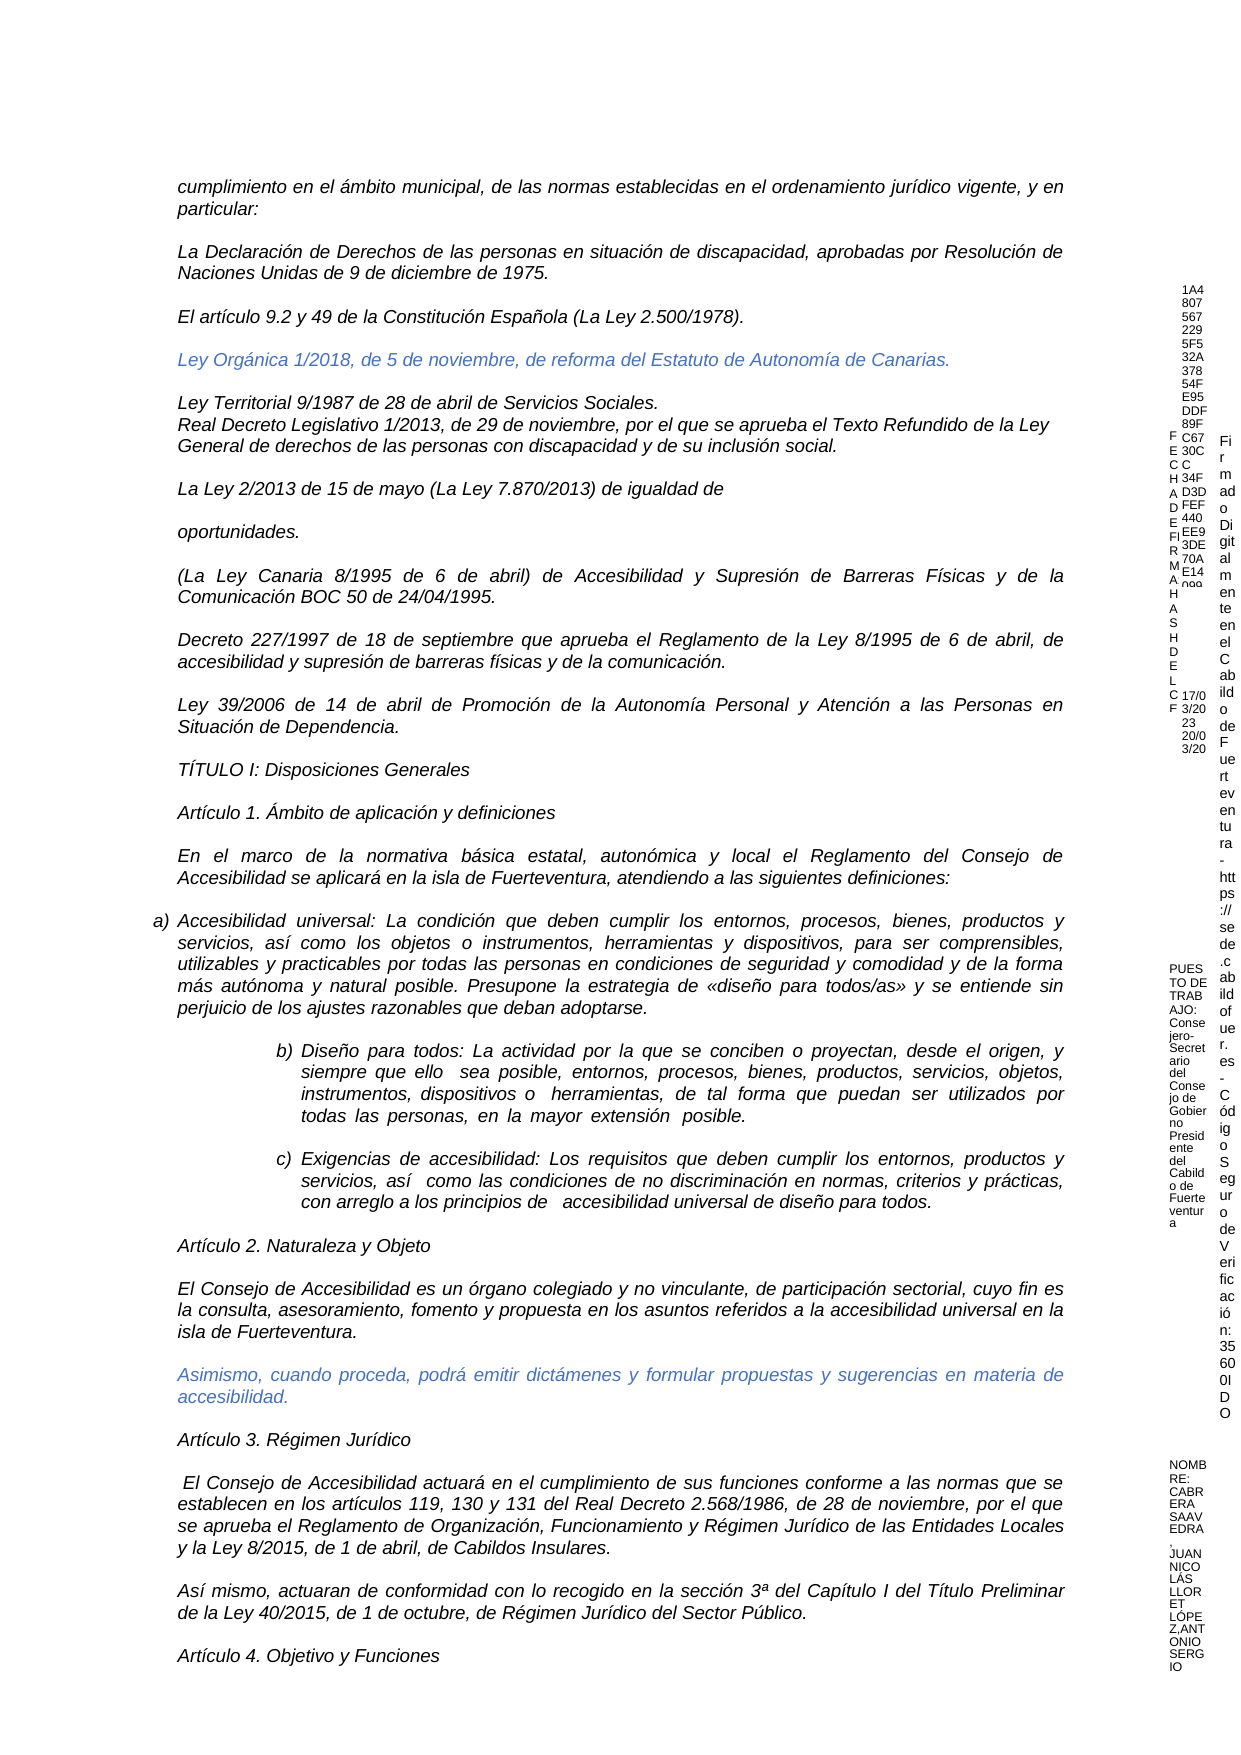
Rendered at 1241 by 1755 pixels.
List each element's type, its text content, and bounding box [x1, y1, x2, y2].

list Accesibilidad universal: La condición que deben cumplir los entornos, procesos, bienes, productos y servicios, así como los objetos o instrumentos, herramientas y dispositivos, para ser comprensibles, utilizables y practicables por todas las personas en condiciones de seguridad y comodidad y de la forma más autónoma y natural posible. Presupone la estrategia de «diseño para todos/as» y se entiende sin perjuicio de los ajustes razonables que deban adoptarse. [153, 910, 1064, 1018]
list Diseño para todos: La actividad por la que se conciben o proyectan, desde el origen, y siempre que ello sea posible, entornos, procesos, bienes, productos, servicios, objetos, instrumentos, dispositivos o herramientas, de tal forma que puedan ser utilizados por todas las personas, en la mayor extensión posible. [276, 1040, 1064, 1126]
text Artículo 4. Objetivo y Funciones [177, 1644, 1167, 1666]
text Asimismo, cuando proceda, podrá emitir dictámenes y formular propuestas y sugerencias en materia de accesibilidad. [177, 1364, 1064, 1407]
text Ley Orgánica 1/2018, de 5 de noviembre, de reforma del Estatuto de Autonomía de Canarias. Ley Territorial 9/1987 de 28 de abril de Servicios Sociales. [177, 331, 971, 418]
text FECHA DE FIRMA: HASH DEL CERTIFICADO: [1169, 429, 1184, 712]
list Consejero-Secretario del Consejo de Gobierno Presidente del Cabildo de Fuerteventura [1169, 1018, 1207, 1227]
text Decreto 227/1997 de 18 de septiembre que aprueba el Reglamento de la Ley 8/1995 de 6 de abril, de accesibilidad y supresión de barreras físicas y de la comunicación. [177, 629, 1064, 672]
text La Declaración de Derechos de las personas en situación de discapacidad, aprobadas por Resolución de Naciones Unidas de 9 de diciembre de 1975. [177, 241, 1064, 284]
text Así mismo, actuaran de conformidad con lo recogido en la sección 3ª del Capítulo I del Título Preliminar de la Ley 40/2015, de 1 de octubre, de Régimen Jurídico del Sector Público. [177, 1580, 1064, 1623]
text Real Decreto Legislativo 1/2013, de 29 de noviembre, por el que se aprueba el Texto Refundido de la Ley [177, 418, 1179, 712]
list Exigencias de accesibilidad: Los requisitos que deben cumplir los entornos, productos y servicios, así como las condiciones de no discriminación en normas, criterios y prácticas, con arreglo a los principios de accesibilidad universal de diseño para todos. [276, 1148, 1064, 1213]
text 17/03/2023 [1182, 689, 1209, 730]
text En el marco de la normativa básica estatal, autonómica y local el Reglamento del Consejo de Accesibilidad se aplicará en la isla de Fuerteventura, atendiendo a las siguientes definiciones: [177, 845, 1064, 888]
text NOMBRE: [1169, 1459, 1209, 1486]
text 1A48075672295F532A37854FE95DDF89FC6730CC [1182, 284, 1209, 472]
text (La Ley Canaria 8/1995 de 6 de abril) de Accesibilidad y Supresión de Barreras Físicas y de la Comunicación BOC 50 de 24/04/1995. [177, 564, 1064, 608]
text Artículo 3. Régimen Jurídico [177, 1428, 1241, 1450]
text Artículo 1. Ámbito de aplicación y definiciones [177, 802, 1217, 824]
text [1167, 1458, 1209, 1692]
text Ley 39/2006 de 14 de abril de Promoción de la Autonomía Personal y Atención a las Personas en Situación de Dependencia. [177, 694, 1064, 737]
text 34FD3DFEF440EE93DE70AE140996B1C6668F08F5 [1182, 472, 1209, 587]
text El artículo 9.2 y 49 de la Constitución Española (La Ley 2.500/1978). [177, 305, 1179, 327]
text 20/03/2023 [1182, 730, 1209, 756]
text cumplimiento en el ámbito municipal, de las normas establecidas en el ordenamiento jurídico vigente, y en particular: [177, 176, 1064, 219]
text [1179, 283, 1209, 587]
text TÍTULO I: Disposiciones Generales [177, 759, 1217, 780]
text Artículo 2. Naturaleza y Objeto [177, 1234, 1217, 1256]
text Firmado Digitalmente en el Cabildo de Fuerteventura - https://sede.cabildofuer.es - Código Seguro de Verificación: 35600IDOC224B273C14F32F049BA [1219, 432, 1236, 1420]
text [1209, 418, 1241, 1420]
text General de derechos de las personas con discapacidad y de su inclusión social. La Ley 2/2013 de 15 de mayo (La Ley 7.870/2013) de igualdad de oportunidades. [177, 435, 852, 543]
list PUESTO DE TRABAJO: [1169, 963, 1209, 1017]
text El Consejo de Accesibilidad es un órgano colegiado y no vinculante, de participación sectorial, cuyo fin es la consulta, asesoramiento, fomento y propuesta en los asuntos referidos a la accesibilidad universal en la isla de Fuerteventura. [177, 1277, 1064, 1342]
text CABRERA SAAVEDRA, JUAN NICOLÁS LLORET LÓPEZ,ANTONIO SERGIO [1169, 1486, 1207, 1674]
text El Consejo de Accesibilidad actuará en el cumplimiento de sus funciones conforme a las normas que se establecen en los artículos 119, 130 y 131 del Real Decreto 2.568/1986, de 28 de noviembre, por el que se aprueba el Reglamento de Organización, Funcionamiento y Régimen Jurídico de las Entidades Locales y la Ley 8/2015, de 1 de abril, de Cabildos Insulares. [177, 1472, 1064, 1558]
text [1209, 1644, 1241, 1666]
